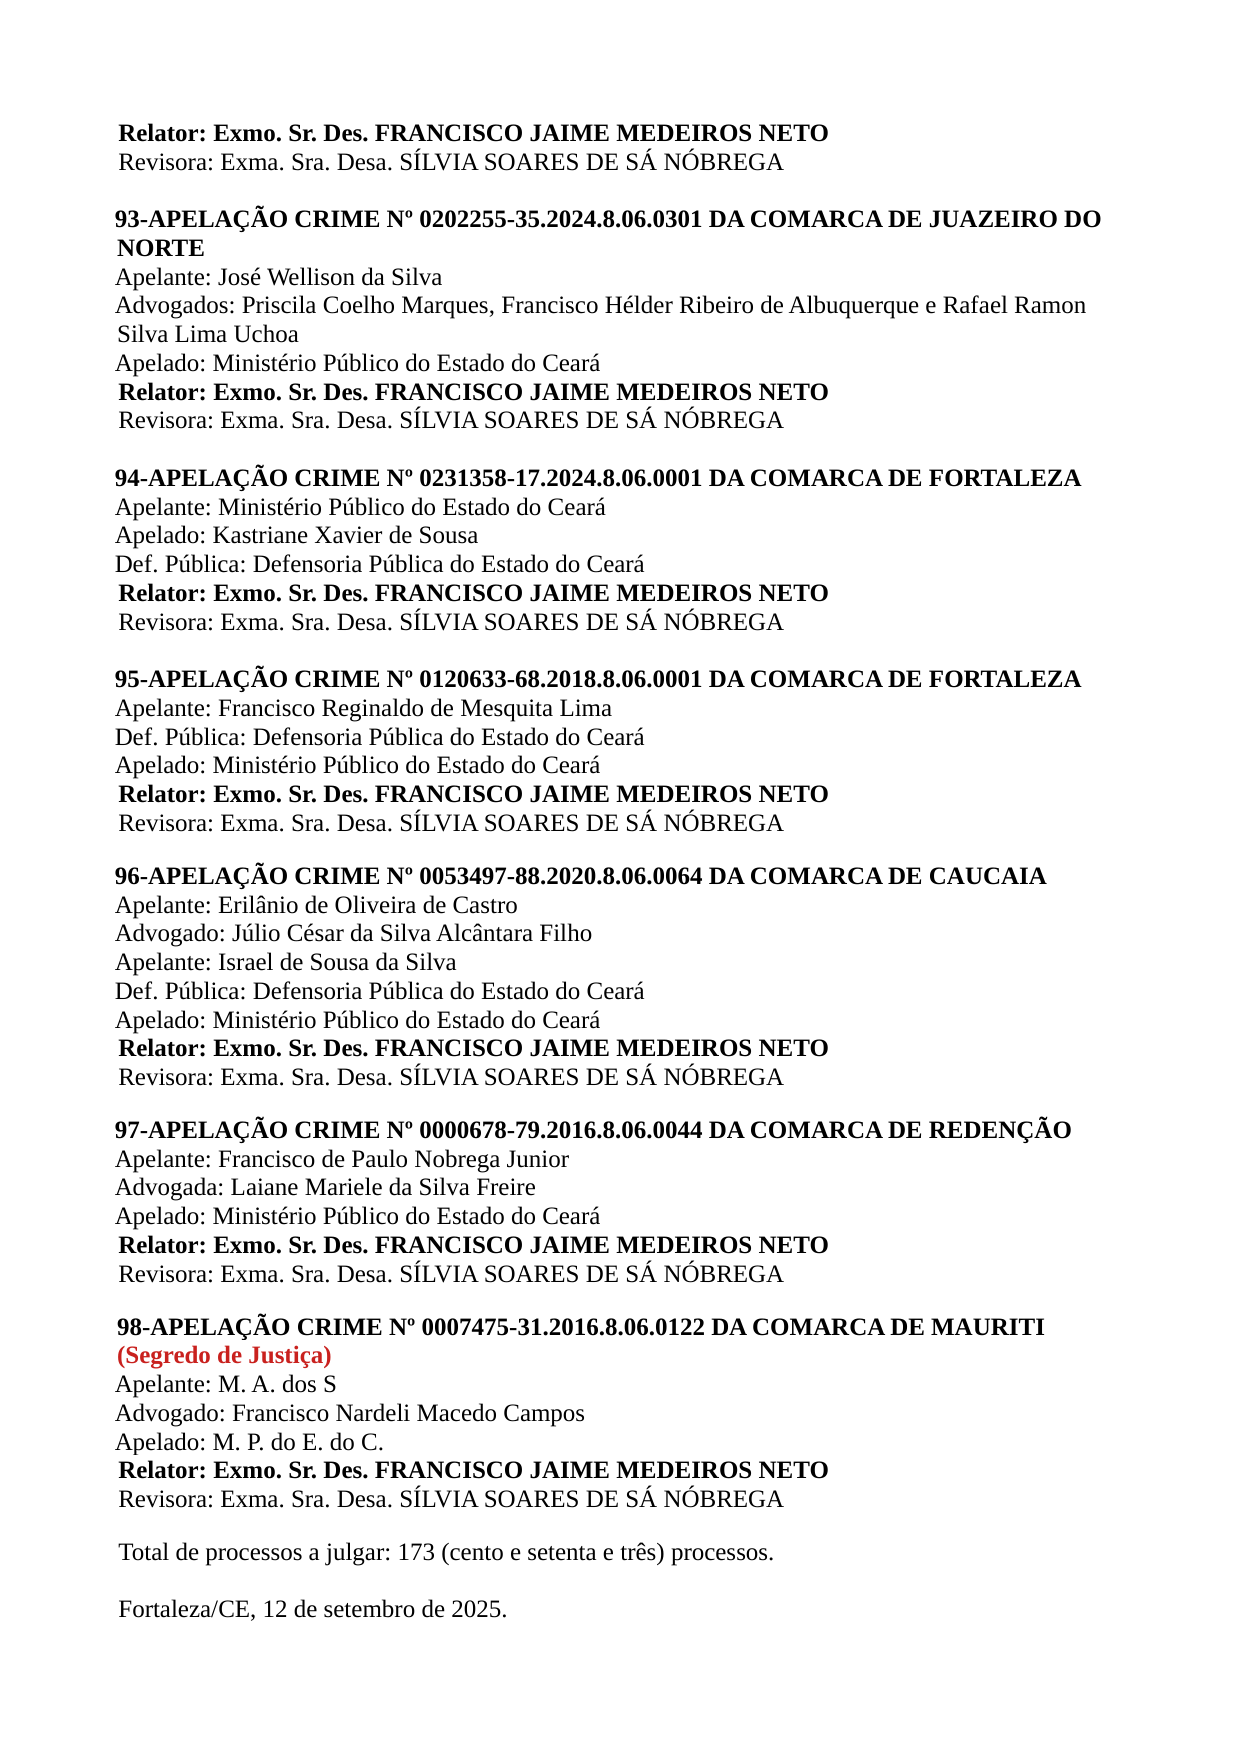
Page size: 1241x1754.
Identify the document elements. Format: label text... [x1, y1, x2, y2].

text Relator: Exmo. Sr. Des. FRANCISCO JAIME MEDEIROS NETO [118, 1230, 1122, 1259]
text Total de processos a julgar: 173 (cento e setenta e três) processos. [118, 1537, 1122, 1566]
text Relator: Exmo. Sr. Des. FRANCISCO JAIME MEDEIROS NETO [118, 118, 1122, 147]
text Revisora: Exma. Sra. Desa. SÍLVIA SOARES DE SÁ NÓBREGA [118, 1062, 1122, 1091]
text Revisora: Exma. Sra. Desa. SÍLVIA SOARES DE SÁ NÓBREGA [118, 808, 1122, 837]
text 98-APELAÇÃO CRIME Nº 0007475-31.2016.8.06.0122 DA COMARCA DE MAURITI (Segredo de Justiça) [117, 1312, 1122, 1369]
text Relator: Exmo. Sr. Des. FRANCISCO JAIME MEDEIROS NETO [118, 377, 1122, 406]
text Apelante: Ministério Público do Estado do Ceará [114, 492, 1122, 521]
text 97-APELAÇÃO CRIME Nº 0000678-79.2016.8.06.0044 DA COMARCA DE REDENÇÃO [114, 1115, 1122, 1144]
text 93-APELAÇÃO CRIME Nº 0202255-35.2024.8.06.0301 DA COMARCA DE JUAZEIRO DO NORTE [114, 204, 1122, 262]
text Revisora: Exma. Sra. Desa. SÍLVIA SOARES DE SÁ NÓBREGA [118, 406, 1122, 434]
text Advogado: Francisco Nardeli Macedo Campos [114, 1398, 1122, 1427]
text Def. Pública: Defensoria Pública do Estado do Ceará [114, 722, 1122, 751]
text Apelante: Francisco Reginaldo de Mesquita Lima [114, 693, 1122, 722]
text Apelado: Ministério Público do Estado do Ceará [114, 1005, 1122, 1033]
text Revisora: Exma. Sra. Desa. SÍLVIA SOARES DE SÁ NÓBREGA [118, 1259, 1122, 1287]
text Revisora: Exma. Sra. Desa. SÍLVIA SOARES DE SÁ NÓBREGA [118, 607, 1122, 636]
text Revisora: Exma. Sra. Desa. SÍLVIA SOARES DE SÁ NÓBREGA [118, 147, 1122, 176]
text 94-APELAÇÃO CRIME Nº 0231358-17.2024.8.06.0001 DA COMARCA DE FORTALEZA [114, 463, 1122, 492]
text Apelado: Kastriane Xavier de Sousa [114, 521, 1122, 549]
text Apelado: Ministério Público do Estado do Ceará [114, 1201, 1122, 1230]
text Advogados: Priscila Coelho Marques, Francisco Hélder Ribeiro de Albuquerque e Rafael Ramon Silva Lima Uchoa [114, 291, 1122, 348]
text 96-APELAÇÃO CRIME Nº 0053497-88.2020.8.06.0064 DA COMARCA DE CAUCAIA [114, 861, 1122, 890]
text Apelado: M. P. do E. do C. [114, 1427, 1122, 1455]
text Relator: Exmo. Sr. Des. FRANCISCO JAIME MEDEIROS NETO [118, 779, 1122, 808]
text Apelante: M. A. dos S [114, 1369, 1122, 1398]
text Def. Pública: Defensoria Pública do Estado do Ceará [114, 976, 1122, 1005]
text Apelante: Francisco de Paulo Nobrega Junior [114, 1144, 1122, 1172]
text Apelado: Ministério Público do Estado do Ceará [114, 348, 1122, 377]
text Relator: Exmo. Sr. Des. FRANCISCO JAIME MEDEIROS NETO [118, 1455, 1122, 1484]
text 95-APELAÇÃO CRIME Nº 0120633-68.2018.8.06.0001 DA COMARCA DE FORTALEZA [114, 664, 1122, 693]
text Revisora: Exma. Sra. Desa. SÍLVIA SOARES DE SÁ NÓBREGA [118, 1484, 1122, 1513]
text Relator: Exmo. Sr. Des. FRANCISCO JAIME MEDEIROS NETO [118, 1033, 1122, 1062]
text Apelante: Erilânio de Oliveira de Castro [114, 890, 1122, 918]
text Advogado: Júlio César da Silva Alcântara Filho [114, 918, 1122, 947]
text Apelado: Ministério Público do Estado do Ceará [114, 751, 1122, 779]
text Fortaleza/CE, 12 de setembro de 2025. [118, 1594, 1122, 1623]
text Advogada: Laiane Mariele da Silva Freire [114, 1172, 1122, 1201]
text Relator: Exmo. Sr. Des. FRANCISCO JAIME MEDEIROS NETO [118, 578, 1122, 607]
text Def. Pública: Defensoria Pública do Estado do Ceará [114, 549, 1122, 578]
text Apelante: Israel de Sousa da Silva [114, 947, 1122, 976]
text Apelante: José Wellison da Silva [114, 262, 1122, 291]
